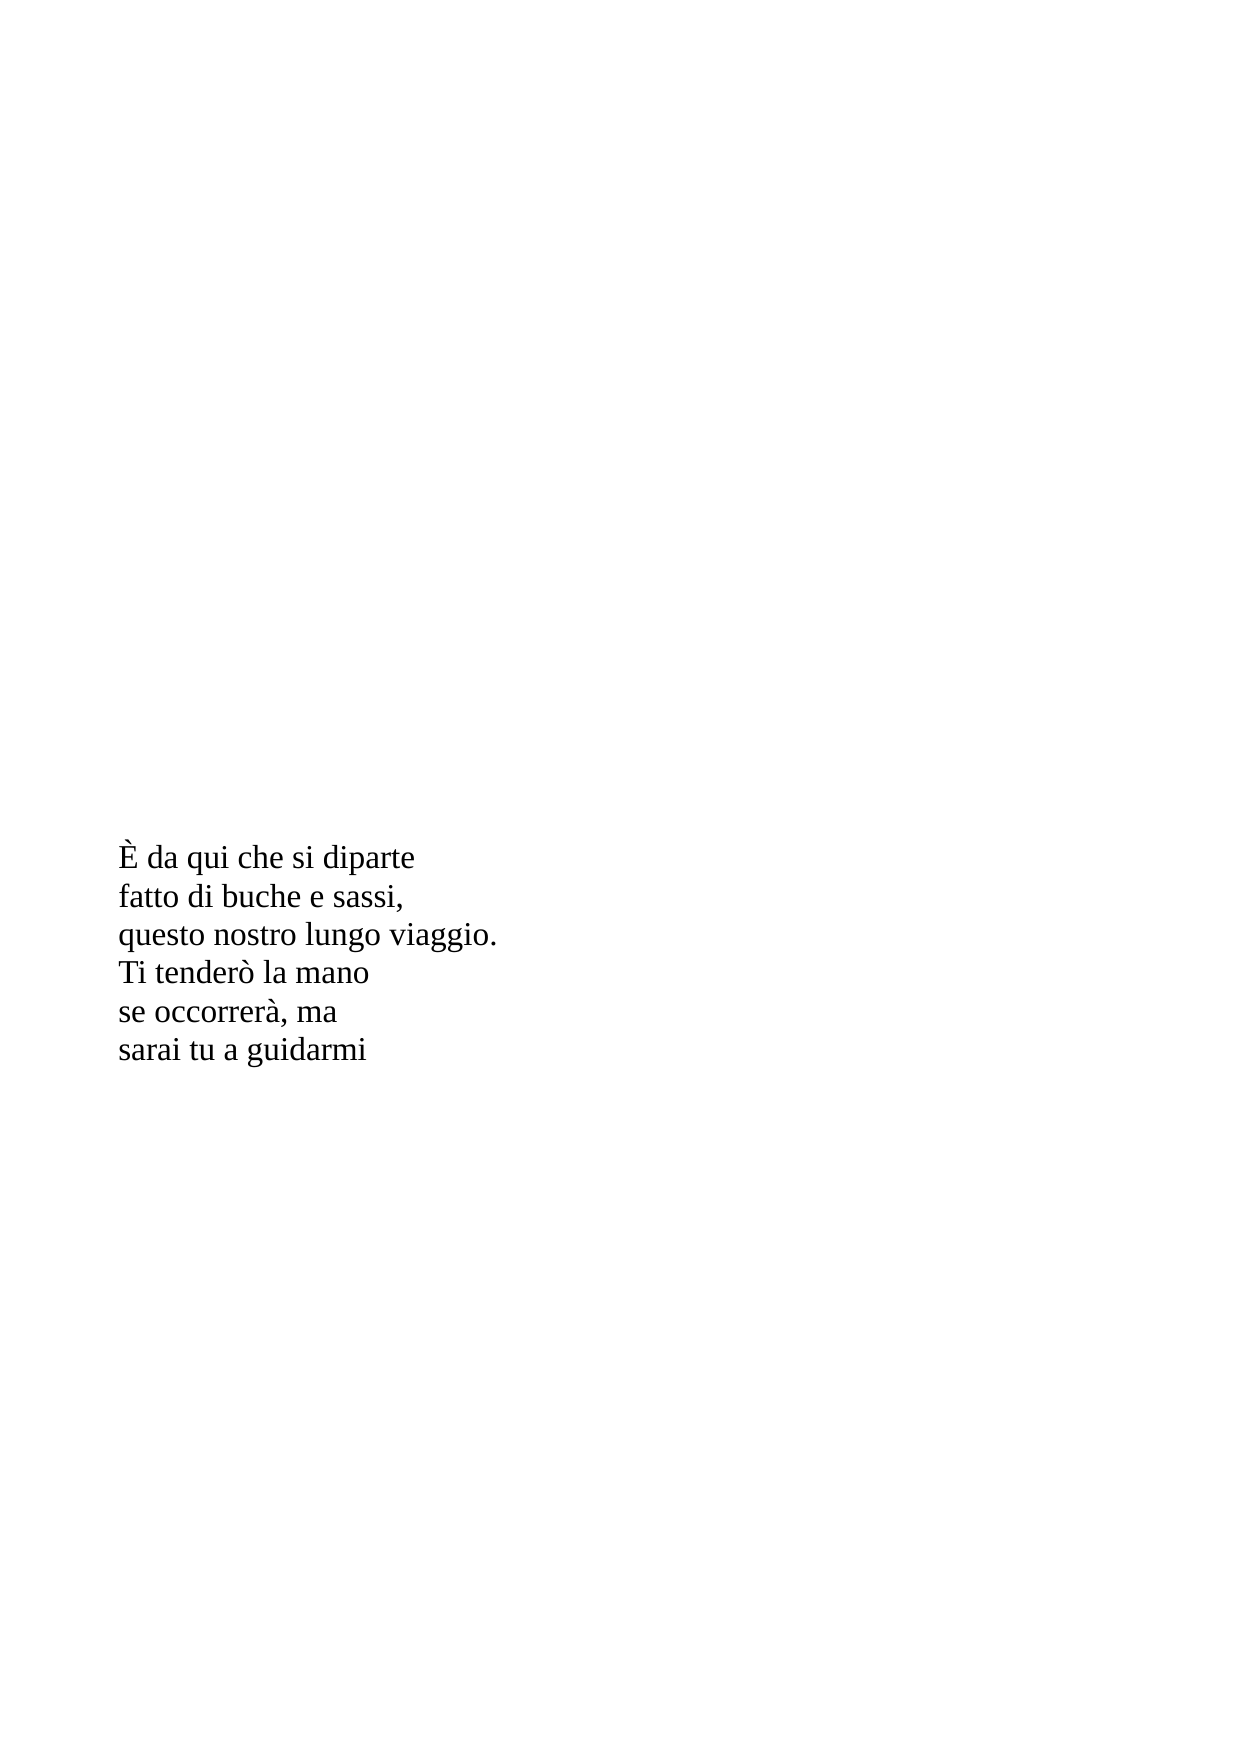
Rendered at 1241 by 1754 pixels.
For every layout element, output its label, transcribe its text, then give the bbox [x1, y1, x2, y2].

text È da qui che si diparte [118, 838, 1122, 876]
text fatto di buche e sassi, [118, 876, 1122, 914]
text se occorrerà, ma [118, 991, 1122, 1029]
text Ti tenderò la mano [118, 953, 1122, 991]
text sarai tu a guidarmi [118, 1029, 1122, 1068]
text questo nostro lungo viaggio. [118, 914, 1122, 953]
